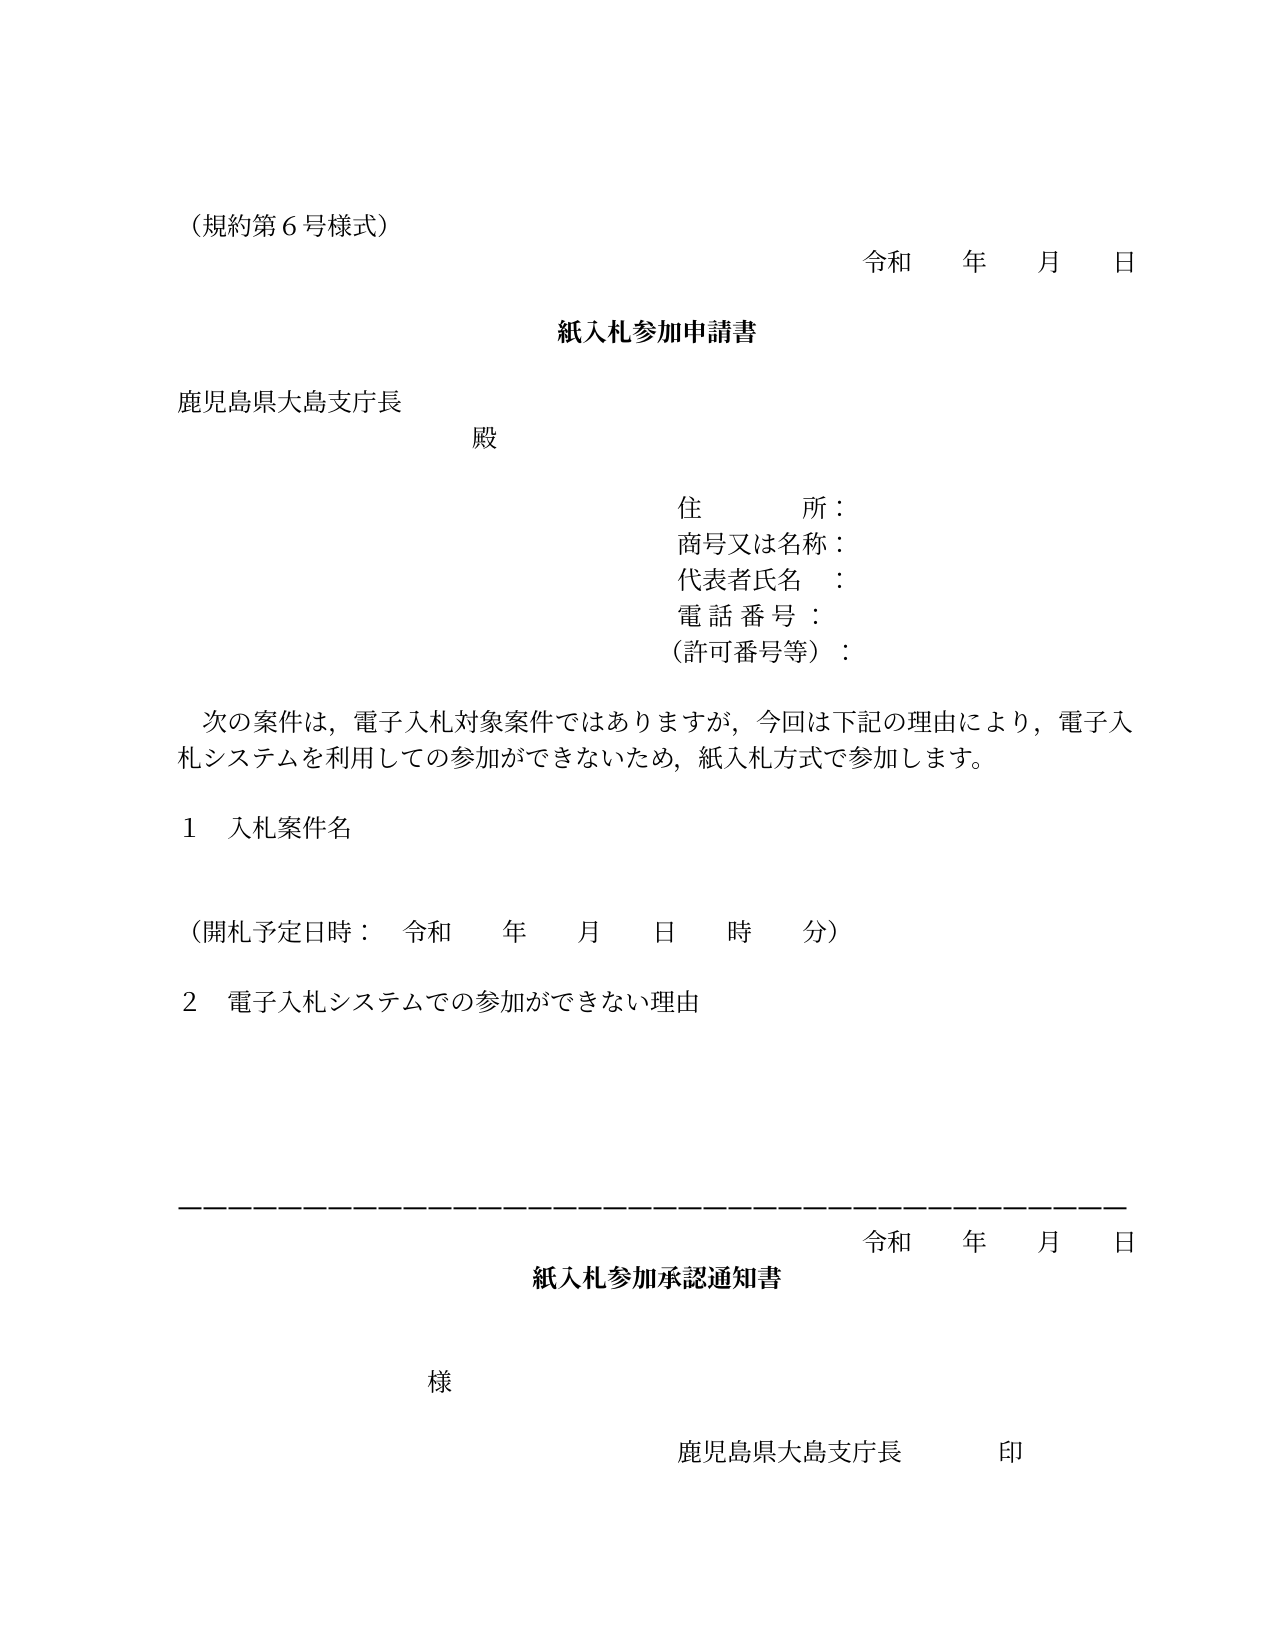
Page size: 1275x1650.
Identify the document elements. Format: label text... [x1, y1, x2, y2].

text 紙入札参加申請書 [177, 313, 1137, 349]
text 代表者氏名 ： [177, 561, 1137, 596]
text 次の案件は，電子入札対象案件ではありますが，今回は下記の理由により，電子入札システムを利用しての参加ができないため，紙入札方式で参加します。 [177, 702, 1137, 774]
text （許可番号等）： [177, 632, 1137, 668]
text 紙入札参加承認通知書 [177, 1259, 1137, 1294]
text 殿 [177, 419, 1137, 454]
text ２ 電子入札システムでの参加ができない理由 [177, 982, 1137, 1018]
text 様 [177, 1363, 1137, 1399]
text 鹿児島県大島支庁長 [177, 383, 1137, 419]
text 住 所： [177, 489, 1137, 524]
text 鹿児島県大島支庁長 印 [177, 1433, 1137, 1469]
text 商号又は名称： [177, 524, 1137, 561]
text 電 話 番 号 ： [177, 596, 1137, 632]
text （規約第６号様式） [177, 207, 1137, 243]
text １ 入札案件名 [177, 808, 1137, 844]
text 令和 年 月 日 [177, 1223, 1137, 1259]
text 令和 年 月 日 [177, 243, 1137, 279]
text （開札予定日時： 令和 年 月 日 時 分） [177, 912, 1137, 948]
text ―――――――――――――――――――――――――――――――――――――― [177, 1189, 1137, 1223]
